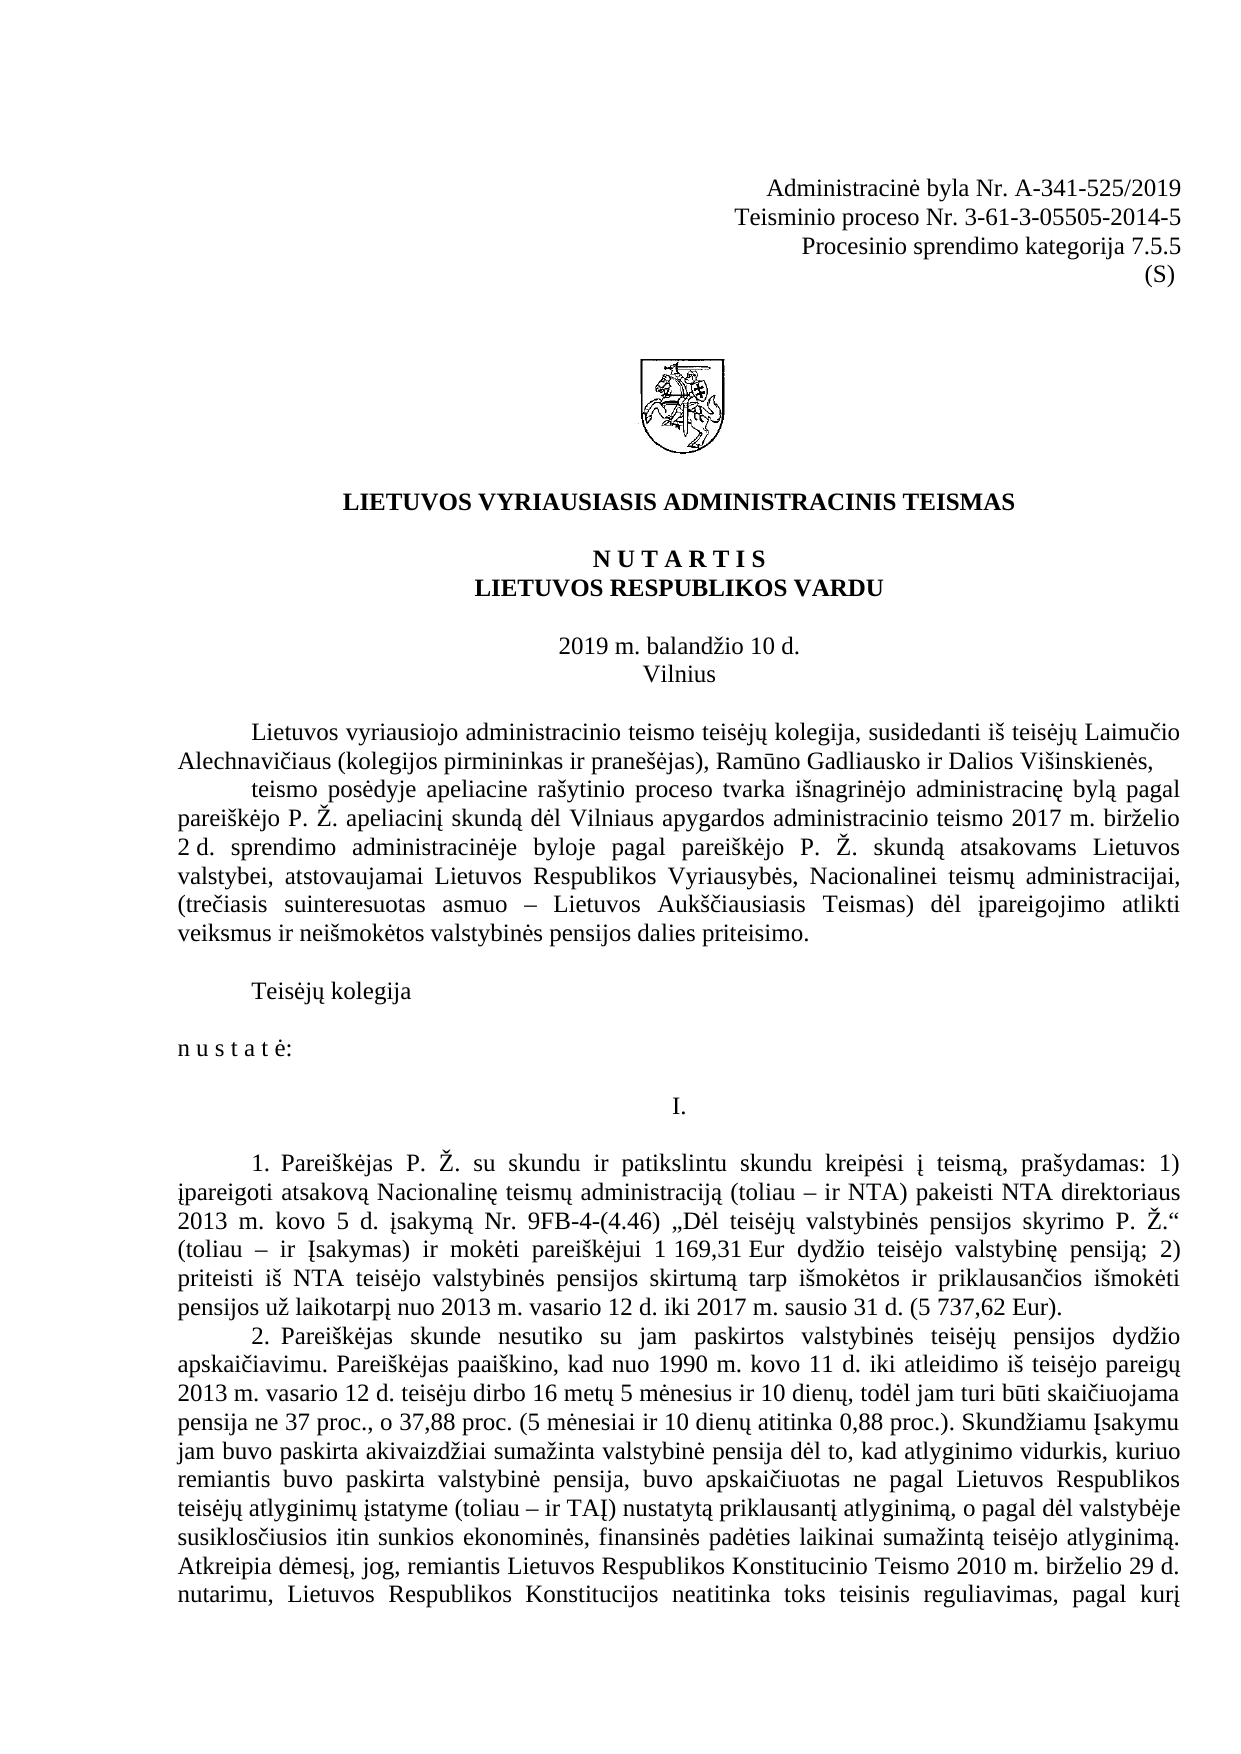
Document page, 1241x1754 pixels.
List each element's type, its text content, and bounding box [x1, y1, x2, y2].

text 2. Pareiškėjas skunde nesutiko su jam paskirtos valstybinės teisėjų pensijos dydžio apskaičiavimu. Pareiškėjas paaiškino, kad nuo 1990 m. kovo 11 d. iki atleidimo iš teisėjo pareigų 2013 m. vasario 12 d. teisėju dirbo 16 metų 5 mėnesius ir 10 dienų, todėl jam turi būti skaičiuojama pensija ne 37 proc., o 37,88 proc. (5 mėnesiai ir 10 dienų atitinka 0,88 proc.). Skundžiamu Įsakymu jam buvo paskirta akivaizdžiai sumažinta valstybinė pensija dėl to, kad atlyginimo vidurkis, kuriuo remiantis buvo paskirta valstybinė pensija, buvo apskaičiuotas ne pagal Lietuvos Respublikos teisėjų atlyginimų įstatyme (toliau – ir TAĮ) nustatytą priklausantį atlyginimą, o pagal dėl valstybėje susiklosčiusios itin sunkios ekonominės, finansinės padėties laikinai sumažintą teisėjo atlyginimą. Atkreipia dėmesį, jog, remiantis Lietuvos Respublikos Konstitucinio Teismo 2010 m. birželio 29 d. nutarimu, Lietuvos Respublikos Konstitucijos neatitinka toks teisinis reguliavimas, pagal kurį [177, 1321, 1181, 1608]
text Teisminio proceso Nr. 3-61-3-05505-2014-5 [177, 202, 1181, 231]
text NUTARTIS [177, 544, 1181, 573]
text I. [177, 1091, 1181, 1119]
text teismo posėdyje apeliacine rašytinio proceso tvarka išnagrinėjo administracinę bylą pagal pareiškėjo P. Ž. apeliacinį skundą dėl Vilniaus apygardos administracinio teismo 2017 m. birželio 2 d. sprendimo administracinėje byloje pagal pareiškėjo P. Ž. skundą atsakovams Lietuvos valstybei, atstovaujamai Lietuvos Respublikos Vyriausybės, Nacionalinei teismų administracijai, (trečiasis suinteresuotas asmuo – Lietuvos Aukščiausiasis Teismas) dėl įpareigojimo atlikti veiksmus ir neišmokėtos valstybinės pensijos dalies priteisimo. [177, 774, 1181, 947]
text Lietuvos vyriausiojo administracinio teismo teisėjų kolegija, susidedanti iš teisėjų Laimučio Alechnavičiaus (kolegijos pirmininkas ir pranešėjas), Ramūno Gadliausko ir Dalios Višinskienės, [177, 717, 1181, 774]
text 2019 m. balandžio 10 d. [177, 631, 1181, 659]
text LIETUVOS VYRIAUSIASIS ADMINISTRACINIS TEISMAS [177, 487, 1181, 516]
text Teisėjų kolegija [177, 976, 1181, 1004]
text 1. Pareiškėjas P. Ž. su skundu ir patikslintu skundu kreipėsi į teismą, prašydamas: 1) įpareigoti atsakovą Nacionalinę teismų administraciją (toliau – ir NTA) pakeisti NTA direktoriaus 2013 m. kovo 5 d. įsakymą Nr. 9FB-4-(4.46) „Dėl teisėjų valstybinės pensijos skyrimo P. Ž.“ (toliau – ir Įsakymas) ir mokėti pareiškėjui 1 169,31 Eur dydžio teisėjo valstybinę pensiją; 2) priteisti iš NTA teisėjo valstybinės pensijos skirtumą tarp išmokėtos ir priklausančios išmokėti pensijos už laikotarpį nuo 2013 m. vasario 12 d. iki 2017 m. sausio 31 d. (5 737,62 Eur). [177, 1148, 1181, 1321]
text nustatė: [177, 1033, 1181, 1062]
text LIETUVOS RESPUBLIKOS VARDU [177, 573, 1181, 602]
text Procesinio sprendimo kategorija 7.5.5 [177, 231, 1181, 259]
text Vilnius [177, 659, 1181, 688]
text (S) [177, 259, 1181, 288]
text Administracinė byla Nr. A-341-525/2019 [177, 173, 1181, 202]
